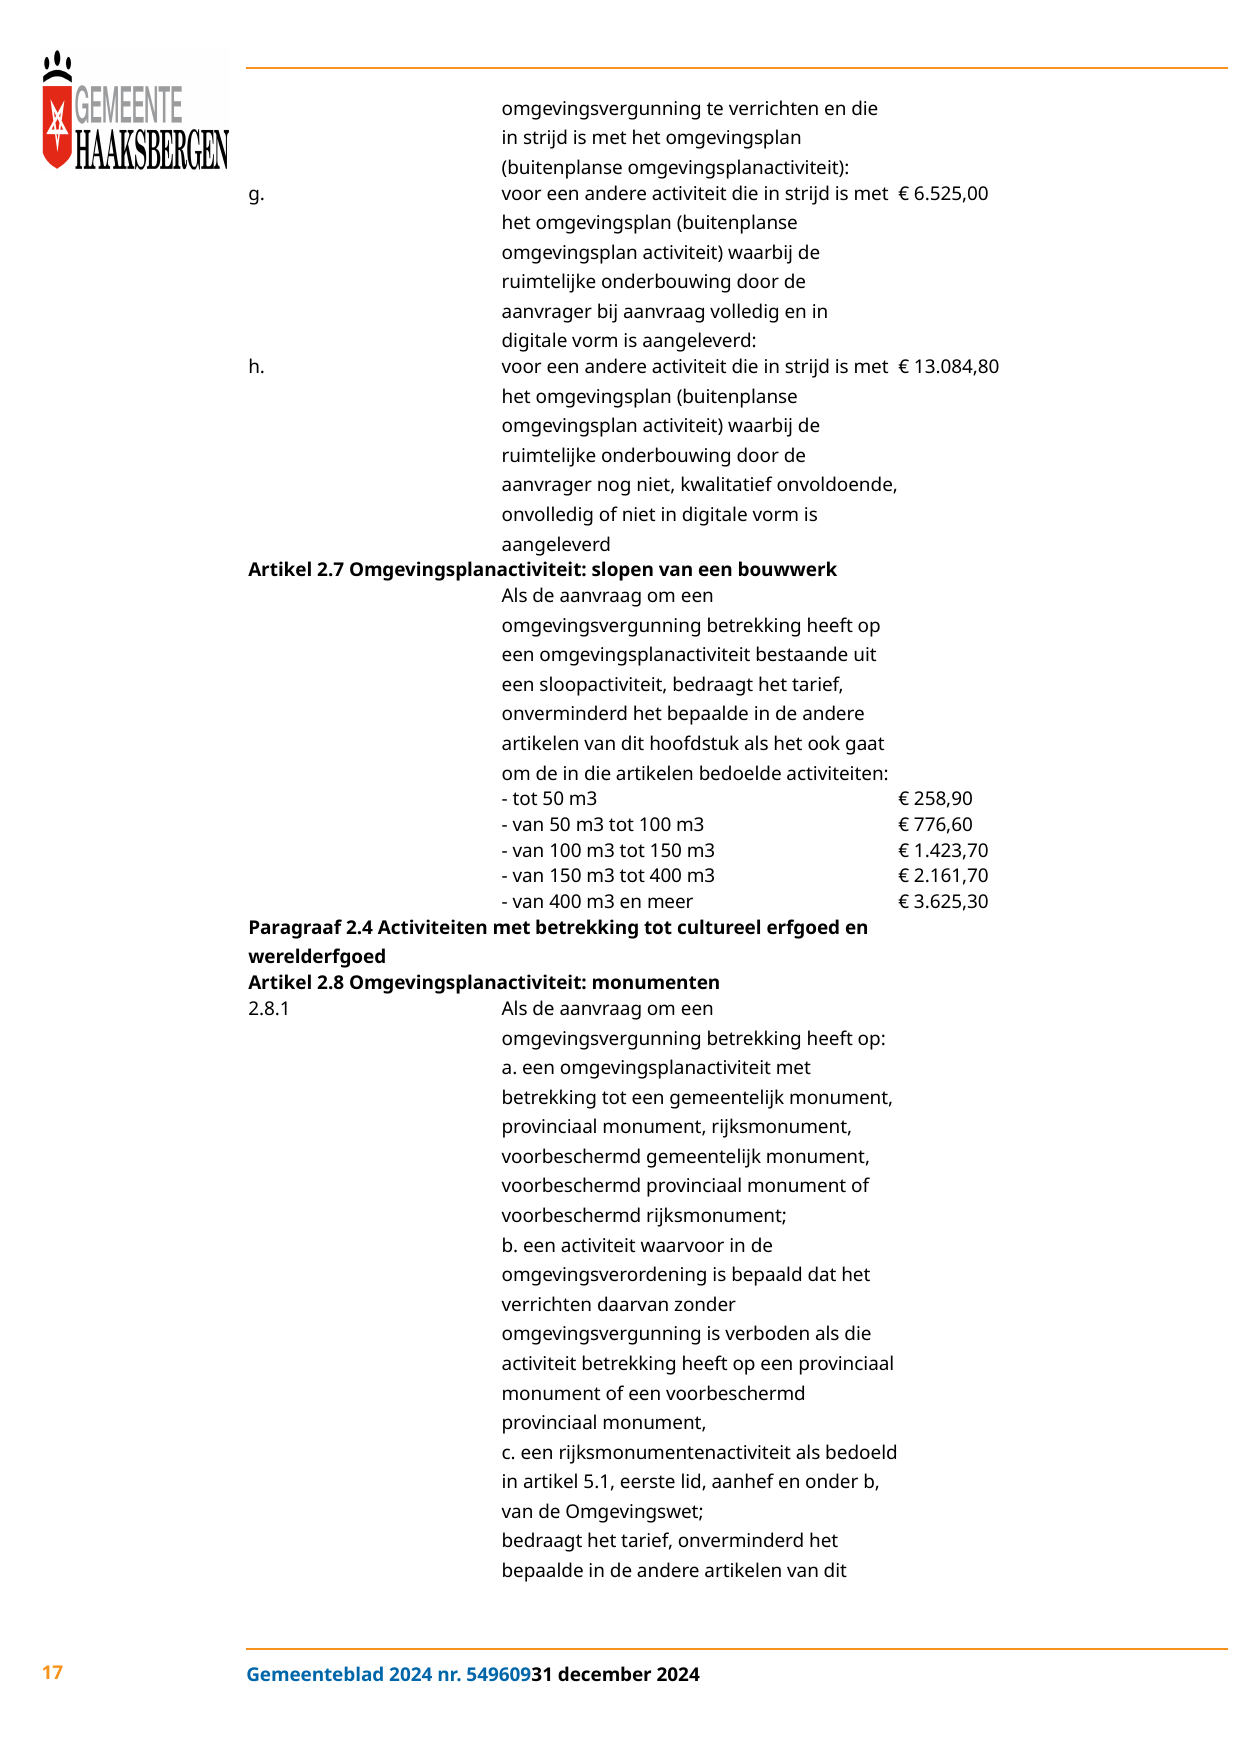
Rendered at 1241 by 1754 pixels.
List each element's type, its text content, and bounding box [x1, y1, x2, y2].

table_cell h. [248, 353, 501, 557]
table_cell [248, 837, 501, 863]
table_cell [248, 863, 501, 888]
table_cell voor een andere activiteit die in strijd is met het omgevingsplan (buitenplanse omgevingsplan activiteit) waarbij de ruimtelijke onderbouwing door de aanvrager nog niet, kwalitatief onvoldoende, onvolledig of niet in digitale vorm is aangeleverd [501, 353, 898, 557]
table_cell - van 100 m3 tot 150 m3 [501, 837, 898, 863]
table_cell - van 150 m3 tot 400 m3 [501, 863, 898, 888]
table_cell € 13.084,80 [898, 353, 1152, 557]
table_cell Als de aanvraag om een omgevingsvergunning betrekking heeft op een omgevingsplanactiviteit bestaande uit een sloopactiviteit, bedraagt het tarief, onverminderd het bepaalde in de andere artikelen van dit hoofdstuk als het ook gaat om de in die artikelen bedoelde activiteiten: [501, 582, 898, 786]
table_cell Artikel 2.8 Omgevingsplanactiviteit: monumenten [248, 970, 898, 995]
table_cell [898, 582, 1152, 786]
table_cell Paragraaf 2.4 Activiteiten met betrekking tot cultureel erfgoed en werelderfgoed [248, 914, 898, 969]
table_cell voor een andere activiteit die in strijd is met het omgevingsplan (buitenplanse omgevingsplan activiteit) waarbij de ruimtelijke onderbouwing door de aanvrager bij aanvraag volledig en in digitale vorm is aangeleverd: [501, 180, 898, 353]
table_cell € 3.625,30 [898, 889, 1152, 914]
table_cell [898, 95, 1152, 180]
table_cell [248, 889, 501, 914]
table_cell 2.8.1 [248, 995, 501, 1583]
table_cell € 6.525,00 [898, 180, 1152, 353]
table_cell - van 400 m3 en meer [501, 889, 898, 914]
table_cell [248, 582, 501, 786]
table_cell Als de aanvraag om een omgevingsvergunning betrekking heeft op: a. een omgevingsplanactiviteit met betrekking tot een gemeentelijk monument, provinciaal monument, rijksmonument, voorbeschermd gemeentelijk monument, voorbeschermd provinciaal monument of voorbeschermd rijksmonument; b. een activiteit waarvoor in de omgevingsverordening is bepaald dat het verrichten daarvan zonder omgevingsvergunning is verboden als die activiteit betrekking heeft op een provinciaal monument of een voorbeschermd provinciaal monument, c. een rijksmonumentenactiviteit als bedoeld in artikel 5.1, eerste lid, aanhef en onder b, van de Omgevingswet; bedraagt het tarief, onverminderd het bepaalde in de andere artikelen van dit [501, 995, 898, 1583]
table_cell [898, 970, 1152, 995]
table_cell € 776,60 [898, 811, 1152, 837]
table_cell € 2.161,70 [898, 863, 1152, 888]
table_cell [898, 914, 1152, 969]
table_cell € 258,90 [898, 786, 1152, 811]
table_cell [248, 811, 501, 837]
table_cell [248, 95, 501, 180]
picture [41, 47, 231, 172]
table_cell [898, 557, 1152, 582]
table_cell omgevingsvergunning te verrichten en die in strijd is met het omgevingsplan (buitenplanse omgevingsplanactiviteit): [501, 95, 898, 180]
table_cell - tot 50 m3 [501, 786, 898, 811]
table_cell € 1.423,70 [898, 837, 1152, 863]
table_cell - van 50 m3 tot 100 m3 [501, 811, 898, 837]
table_cell g. [248, 180, 501, 353]
table_cell Artikel 2.7 Omgevingsplanactiviteit: slopen van een bouwwerk [248, 557, 898, 582]
table_cell [898, 995, 1152, 1583]
table_cell [248, 786, 501, 811]
